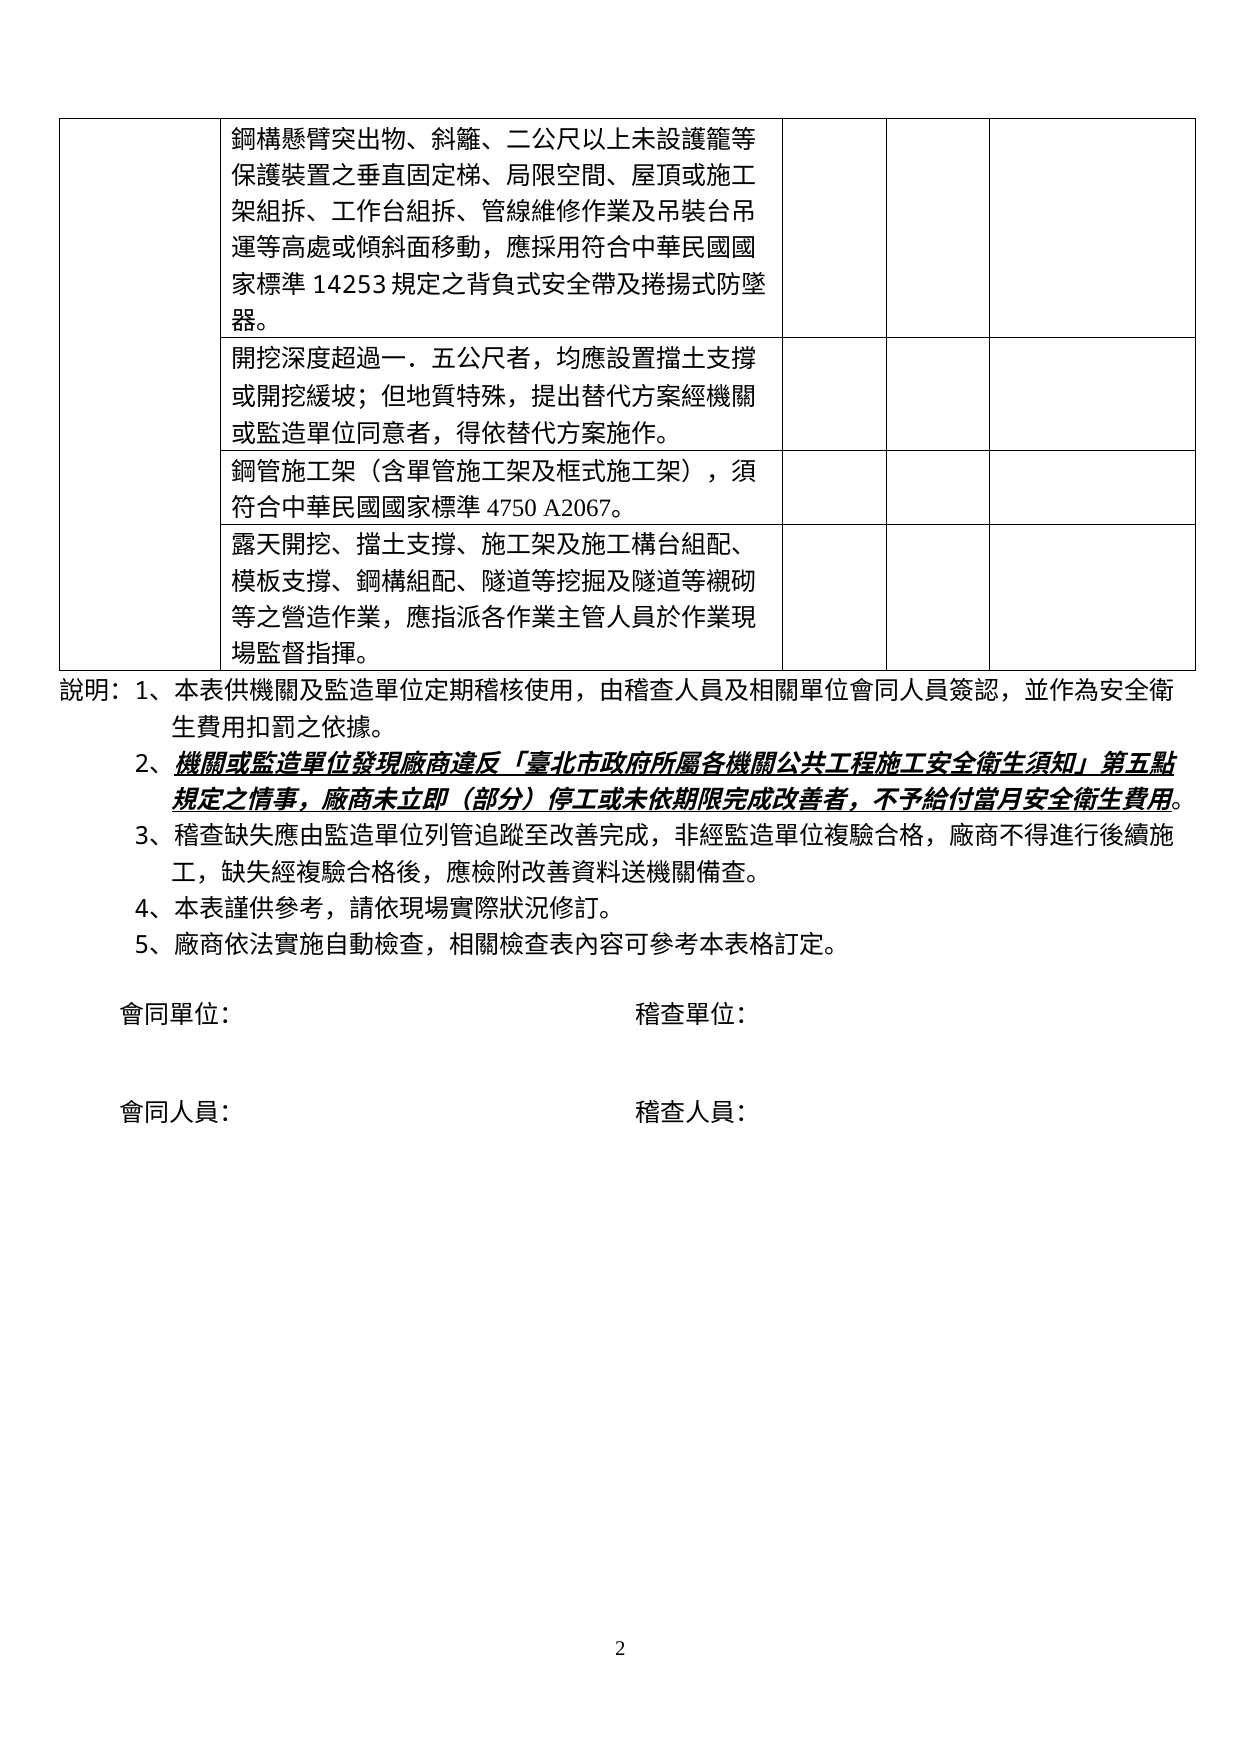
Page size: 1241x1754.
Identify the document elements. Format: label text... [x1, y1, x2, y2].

text 說明：1、本表供機關及監造單位定期稽核使用，由稽查人員及相關單位會同人員簽認，並作為安全衛生費用扣罰之依據。 [59, 671, 1181, 743]
table_header 稽查單位： [624, 989, 1177, 1037]
table_cell [990, 338, 1195, 450]
table_cell 開挖深度超過一．五公尺者，均應設置擋土支撐或開挖緩坡；但地質特殊，提出替代方案經機關或監造單位同意者，得依替代方案施作。 [221, 338, 782, 450]
table_cell [783, 119, 886, 337]
table_cell [624, 1136, 1177, 1187]
table_cell [783, 525, 886, 670]
text 2、機關或監造單位發現廠商違反「臺北市政府所屬各機關公共工程施工安全衛生須知」第五點規定之情事，廠商未立即（部分）停工或未依期限完成改善者，不予給付當月安全衛生費用。 [134, 743, 1181, 816]
text 4、本表謹供參考，請依現場實際狀況修訂。 [59, 888, 1181, 924]
table_cell 鋼管施工架（含單管施工架及框式施工架），須符合中華民國國家標準4750 A2067。 [221, 451, 782, 524]
text 3、稽查缺失應由監造單位列管追蹤至改善完成，非經監造單位複驗合格，廠商不得進行後續施工，缺失經複驗合格後，應檢附改善資料送機關備查。 [134, 816, 1181, 888]
table_cell [887, 451, 989, 524]
table_cell [108, 1037, 623, 1086]
table_cell 稽查人員： [624, 1086, 1177, 1136]
table_cell [783, 451, 886, 524]
table_cell 露天開挖、擋土支撐、施工架及施工構台組配、模板支撐、鋼構組配、隧道等挖掘及隧道等襯砌等之營造作業，應指派各作業主管人員於作業現場監督指揮。 [221, 525, 782, 670]
table_cell [108, 1136, 623, 1187]
table_cell 會同人員： [108, 1086, 623, 1136]
table_cell [990, 451, 1195, 524]
table_cell [990, 119, 1195, 337]
table_cell [887, 338, 989, 450]
table_cell [990, 525, 1195, 670]
table_cell [624, 1037, 1177, 1086]
table_header 會同單位： [108, 989, 623, 1037]
table_cell 鋼構懸臂突出物、斜籬、二公尺以上未設護籠等保護裝置之垂直固定梯、局限空間、屋頂或施工架組拆、工作台組拆、管線維修作業及吊裝台吊運等高處或傾斜面移動，應採用符合中華民國國家標準14253規定之背負式安全帶及捲揚式防墜器。 [221, 119, 782, 337]
table_cell [887, 119, 989, 337]
table_cell [887, 525, 989, 670]
table_cell [783, 338, 886, 450]
text 5、廠商依法實施自動檢查，相關檢查表內容可參考本表格訂定。 [59, 924, 1181, 961]
